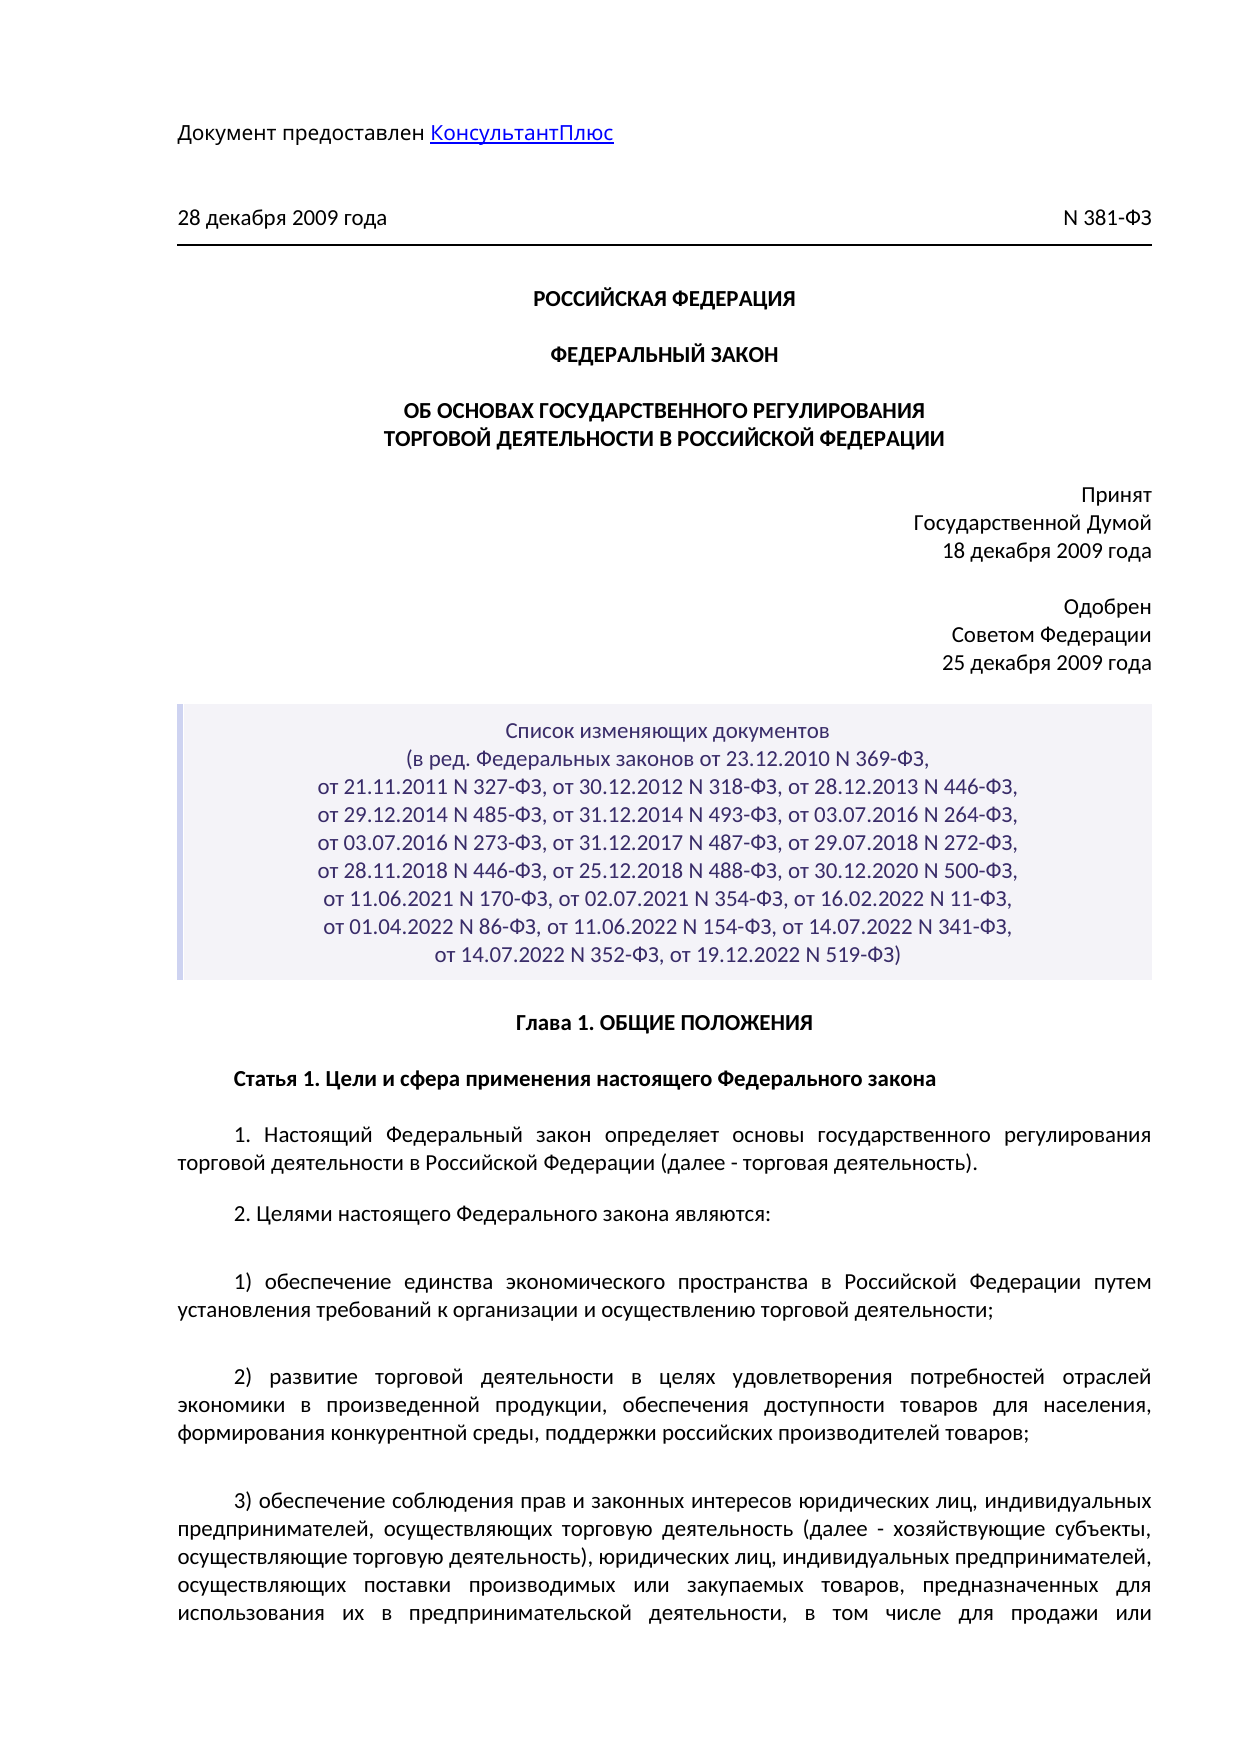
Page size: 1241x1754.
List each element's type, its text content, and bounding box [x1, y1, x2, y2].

title ФЕДЕРАЛЬНЫЙ ЗАКОН [177, 340, 1152, 368]
text 18 декабря 2009 года [177, 536, 1152, 564]
title Статья 1. Цели и сфера применения настоящего Федерального закона [177, 1064, 1152, 1092]
text 25 декабря 2009 года [177, 648, 1152, 676]
title ТОРГОВОЙ ДЕЯТЕЛЬНОСТИ В РОССИЙСКОЙ ФЕДЕРАЦИИ [177, 424, 1152, 452]
text 2) развитие торговой деятельности в целях удовлетворения потребностей отраслей экономики в произведенной продукции, обеспечения доступности товаров для населения, формирования конкурентной среды, поддержки российских производителей товаров; [177, 1362, 1152, 1446]
text 1. Настоящий Федеральный закон определяет основы государственного регулирования торговой деятельности в Российской Федерации (далее - торговая деятельность). [177, 1120, 1152, 1176]
table_header [177, 704, 183, 980]
text Одобрен [177, 592, 1152, 620]
title Глава 1. ОБЩИЕ ПОЛОЖЕНИЯ [177, 1008, 1152, 1036]
text Советом Федерации [177, 620, 1152, 648]
table_header [1140, 704, 1152, 980]
table_header Список изменяющих документов (в ред. Федеральных законов от 23.12.2010 N 369-ФЗ, от 21.11.2011 N 327-ФЗ, от 30.12.2012 N 318-ФЗ, от 28.12.2013 N 446-ФЗ, от 29.12.2014 N 485-ФЗ, от 31.12.2014 N 493-ФЗ, от 03.07.2016 N 264-ФЗ, от 03.07.2016 N 273-ФЗ, от 31.12.2017 N 487-ФЗ, от 29.07.2018 N 272-ФЗ, от 28.11.2018 N 446-ФЗ, от 25.12.2018 N 488-ФЗ, от 30.12.2020 N 500-ФЗ, от 11.06.2021 N 170-ФЗ, от 02.07.2021 N 354-ФЗ, от 16.02.2022 N 11-ФЗ, от 01.04.2022 N 86-ФЗ, от 11.06.2022 N 154-ФЗ, от 14.07.2022 N 341-ФЗ, от 14.07.2022 N 352-ФЗ, от 19.12.2022 N 519-ФЗ) [195, 704, 1140, 980]
title ОБ ОСНОВАХ ГОСУДАРСТВЕННОГО РЕГУЛИРОВАНИЯ [177, 396, 1152, 424]
text Государственной Думой [177, 508, 1152, 536]
table_header [184, 704, 195, 980]
title Документ предоставлен КонсультантПлюс [177, 118, 1152, 175]
text 2. Целями настоящего Федерального закона являются: [177, 1199, 1152, 1227]
table_header 28 декабря 2009 года [177, 203, 664, 231]
text Принят [177, 480, 1152, 508]
text 3) обеспечение соблюдения прав и законных интересов юридических лиц, индивидуальных предпринимателей, осуществляющих торговую деятельность (далее - хозяйствующие субъекты, осуществляющие торговую деятельность), юридических лиц, индивидуальных предпринимателей, осуществляющих поставки производимых или закупаемых товаров, предназначенных для использования их в предпринимательской деятельности, в том числе для продажи или [177, 1486, 1152, 1626]
title РОССИЙСКАЯ ФЕДЕРАЦИЯ [177, 284, 1152, 312]
text 1) обеспечение единства экономического пространства в Российской Федерации путем установления требований к организации и осуществлению торговой деятельности; [177, 1267, 1152, 1323]
table_header N 381-ФЗ [664, 203, 1152, 231]
